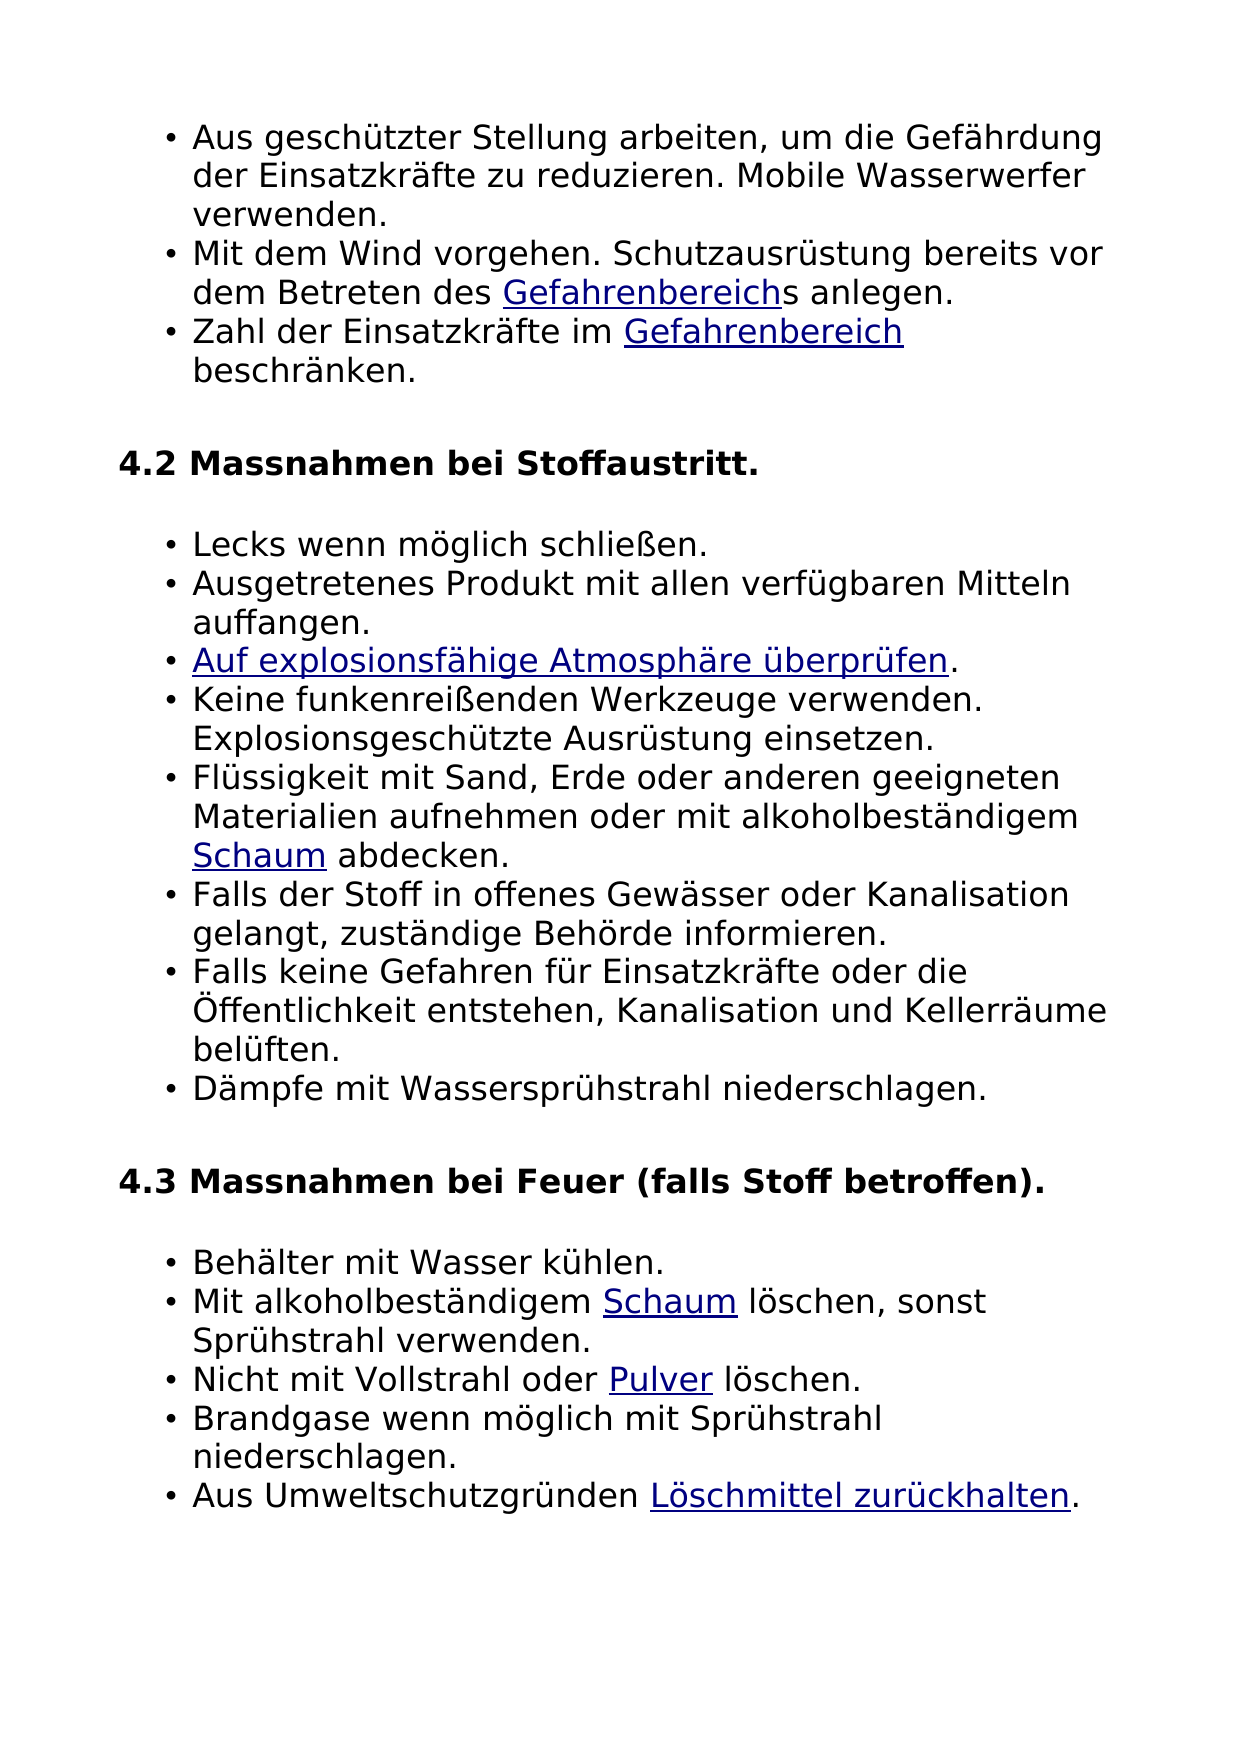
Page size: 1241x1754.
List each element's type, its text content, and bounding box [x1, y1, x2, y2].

list Auf explosionsfähige Atmosphäre überprüfen. [177, 642, 1122, 681]
list Mit dem Wind vorgehen. Schutzausrüstung bereits vor dem Betreten des Gefahrenbereichs anlegen. [177, 235, 1122, 312]
list Falls keine Gefahren für Einsatzkräfte oder die Öffentlichkeit entstehen, Kanalisation und Kellerräume belüften. [177, 953, 1122, 1069]
list Flüssigkeit mit Sand, Erde oder anderen geeigneten Materialien aufnehmen oder mit alkoholbeständigem Schaum abdecken. [177, 758, 1122, 875]
list Falls der Stoff in offenes Gewässer oder Kanalisation gelangt, zuständige Behörde informieren. [177, 875, 1122, 953]
list Ausgetretenes Produkt mit allen verfügbaren Mitteln auffangen. [177, 564, 1122, 642]
list Aus Umweltschutzgründen Löschmittel zurückhalten. [177, 1477, 1122, 1516]
list Keine funkenreißenden Werkzeuge verwenden. Explosionsgeschützte Ausrüstung einsetzen. [177, 681, 1122, 758]
list Aus geschützter Stellung arbeiten, um die Gefährdung der Einsatzkräfte zu reduzieren. Mobile Wasserwerfer verwenden. [177, 118, 1122, 235]
list Nicht mit Vollstrahl oder Pulver löschen. [177, 1360, 1122, 1399]
list Brandgase wenn möglich mit Sprühstrahl niederschlagen. [177, 1399, 1122, 1477]
list Dämpfe mit Wassersprühstrahl niederschlagen. [177, 1069, 1122, 1108]
list Behälter mit Wasser kühlen. [177, 1243, 1122, 1282]
list Zahl der Einsatzkräfte im Gefahrenbereich beschränken. [177, 312, 1122, 390]
subtitle 4.3 Massnahmen bei Feuer (falls Stoff betroffen). [118, 1163, 1122, 1202]
list Lecks wenn möglich schließen. [177, 525, 1122, 564]
list Mit alkoholbeständigem Schaum löschen, sonst Sprühstrahl verwenden. [177, 1282, 1122, 1360]
subtitle 4.2 Massnahmen bei Stoffaustritt. [118, 444, 1122, 483]
